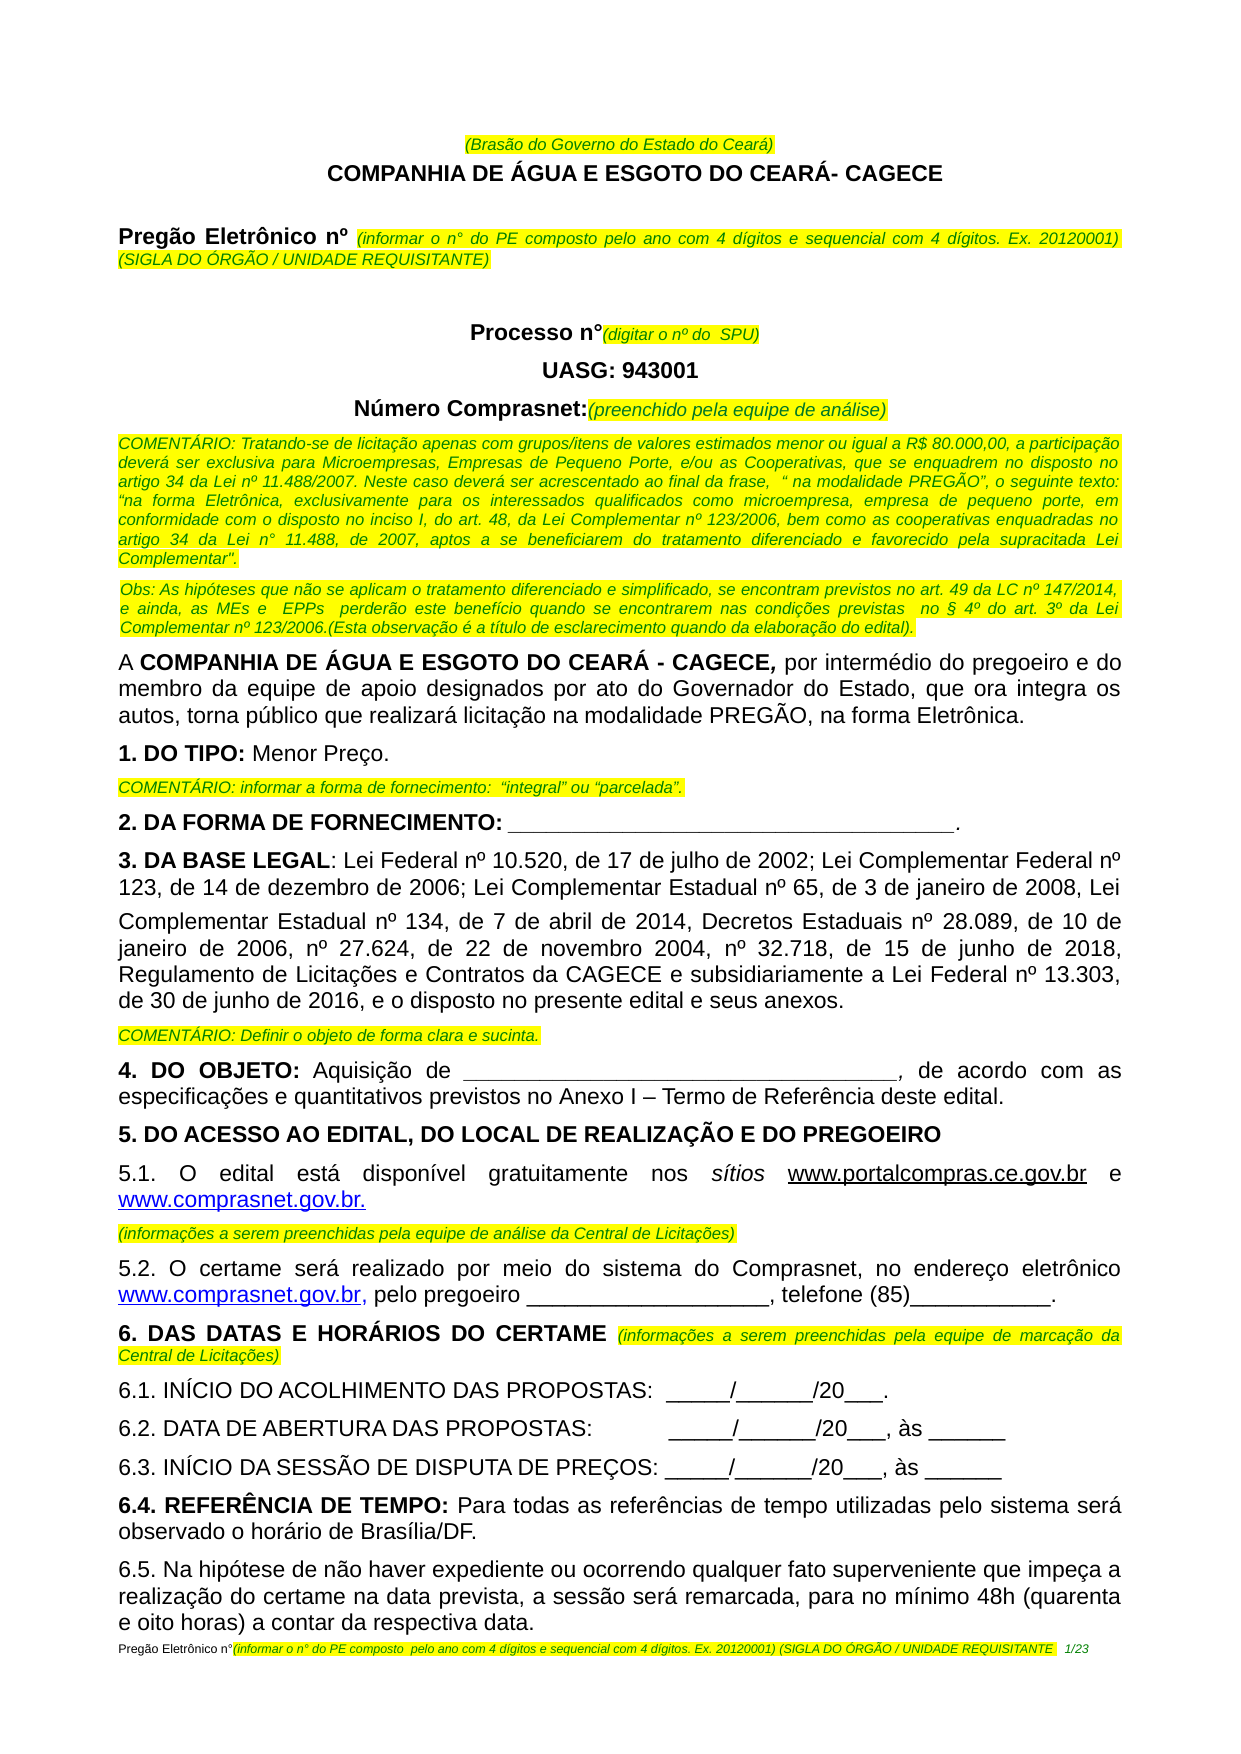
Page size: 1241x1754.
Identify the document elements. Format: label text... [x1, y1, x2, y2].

text COMENTÁRIO: informar a forma de fornecimento: “integral” ou “parcelada”. [118, 778, 1122, 797]
text 5. DO ACESSO AO EDITAL, DO LOCAL DE REALIZAÇÃO E DO PREGOEIRO [118, 1121, 1122, 1148]
text COMENTÁRIO: Tratando-se de licitação apenas com grupos/itens de valores estimados menor ou igual a R$ 80.000,00, a participação deverá ser exclusiva para Microempresas, Empresas de Pequeno Porte, e/ou as Cooperativas, que se enquadrem no disposto no artigo 34 da Lei nº 11.488/2007. Neste caso deverá ser acrescentado ao final da frase, “ na modalidade PREGÃO”, o seguinte texto: “na forma Eletrônica, exclusivamente para os interessados qualificados como microempresa, empresa de pequeno porte, em conformidade com o disposto no inciso I, do art. 48, da Lei Complementar nº 123/2006, bem como as cooperativas enquadradas no artigo 34 da Lei n° 11.488, de 2007, aptos a se beneficiarem do tratamento diferenciado e favorecido pela supracitada Lei Complementar". [118, 433, 1122, 568]
text 6.1. INÍCIO DO ACOLHIMENTO DAS PROPOSTAS: _____/______/20___. [118, 1377, 1122, 1403]
text Obs: As hipóteses que não se aplicam o tratamento diferenciado e simplificado, se encontram previstos no art. 49 da LC nº 147/2014, e ainda, as MEs e EPPs perderão este benefício quando se encontrarem nas condições previstas no § 4º do art. 3º da Lei Complementar nº 123/2006.(Esta observação é a título de esclarecimento quando da elaboração do edital). [120, 579, 1122, 637]
text 4. DO OBJETO: Aquisição de __________________________________, de acordo com as especificações e quantitativos previstos no Anexo I – Termo de Referência deste edital. [118, 1057, 1122, 1109]
text 6. DAS DATAS E HORÁRIOS DO CERTAME (informações a serem preenchidas pela equipe de marcação da Central de Licitações) [118, 1320, 1122, 1365]
text 6.5. Na hipótese de não haver expediente ou ocorrendo qualquer fato superveniente que impeça a realização do certame na data prevista, a sessão será remarcada, para no mínimo 48h (quarenta e oito horas) a contar da respectiva data. [118, 1556, 1122, 1635]
text (informações a serem preenchidas pela equipe de análise da Central de Licitações) [118, 1224, 1122, 1243]
text 6.2. DATA DE ABERTURA DAS PROPOSTAS: _____/______/20___, às ______ [118, 1415, 1122, 1442]
text UASG: 943001 [118, 357, 1122, 383]
text 5.2. O certame será realizado por meio do sistema do Comprasnet, no endereço eletrônico www.comprasnet.gov.br, pelo pregoeiro ___________________, telefone (85)___________. [118, 1255, 1122, 1308]
text 2. DA FORMA DE FORNECIMENTO: ___________________________________. [118, 809, 1122, 835]
text 1. DO TIPO: Menor Preço. [118, 740, 1122, 766]
text A Companhia de Água e Esgoto do Ceará - CAGECE, por intermédio do pregoeiro e do membro da equipe de apoio designados por ato do Governador do Estado, que ora integra os autos, torna público que realizará licitação na modalidade PREGÃO, na forma Eletrônica. [118, 649, 1122, 728]
text 3. DA BASE LEGAL: Lei Federal nº 10.520, de 17 de julho de 2002; Lei Complementar Federal nº 123, de 14 de dezembro de 2006; Lei Complementar Estadual nº 65, de 3 de janeiro de 2008, Lei Complementar Estadual nº 134, de 7 de abril de 2014, Decretos Estaduais nº 28.089, de 10 de janeiro de 2006, nº 27.624, de 22 de novembro 2004, nº 32.718, de 15 de junho de 2018, Regulamento de Licitações e Contratos da CAGECE e subsidiariamente a Lei Federal nº 13.303, de 30 de junho de 2016, e o disposto no presente edital e seus anexos. [118, 847, 1122, 1014]
text Número Comprasnet:(preenchido pela equipe de análise) [119, 395, 1122, 422]
text 6.4. REFERÊNCIA DE TEMPO: Para todas as referências de tempo utilizadas pelo sistema será observado o horário de Brasília/DF. [118, 1492, 1122, 1544]
text Processo n°(digitar o nº do SPU) [118, 319, 1122, 345]
text Pregão Eletrônico nº (informar o n° do PE composto pelo ano com 4 dígitos e sequencial com 4 dígitos. Ex. 20120001) (SIGLA DO ÓRGÃO / UNIDADE REQUISITANTE) [118, 223, 1122, 269]
text 6.3. INÍCIO DA SESSÃO DE DISPUTA DE PREÇOS: _____/______/20___, às ______ [118, 1453, 1122, 1480]
text 5.1. O edital está disponível gratuitamente nos sítios www.portalcompras.ce.gov.br e www.comprasnet.gov.br. [118, 1159, 1122, 1212]
text COMENTÁRIO: Definir o objeto de forma clara e sucinta. [118, 1026, 1122, 1045]
